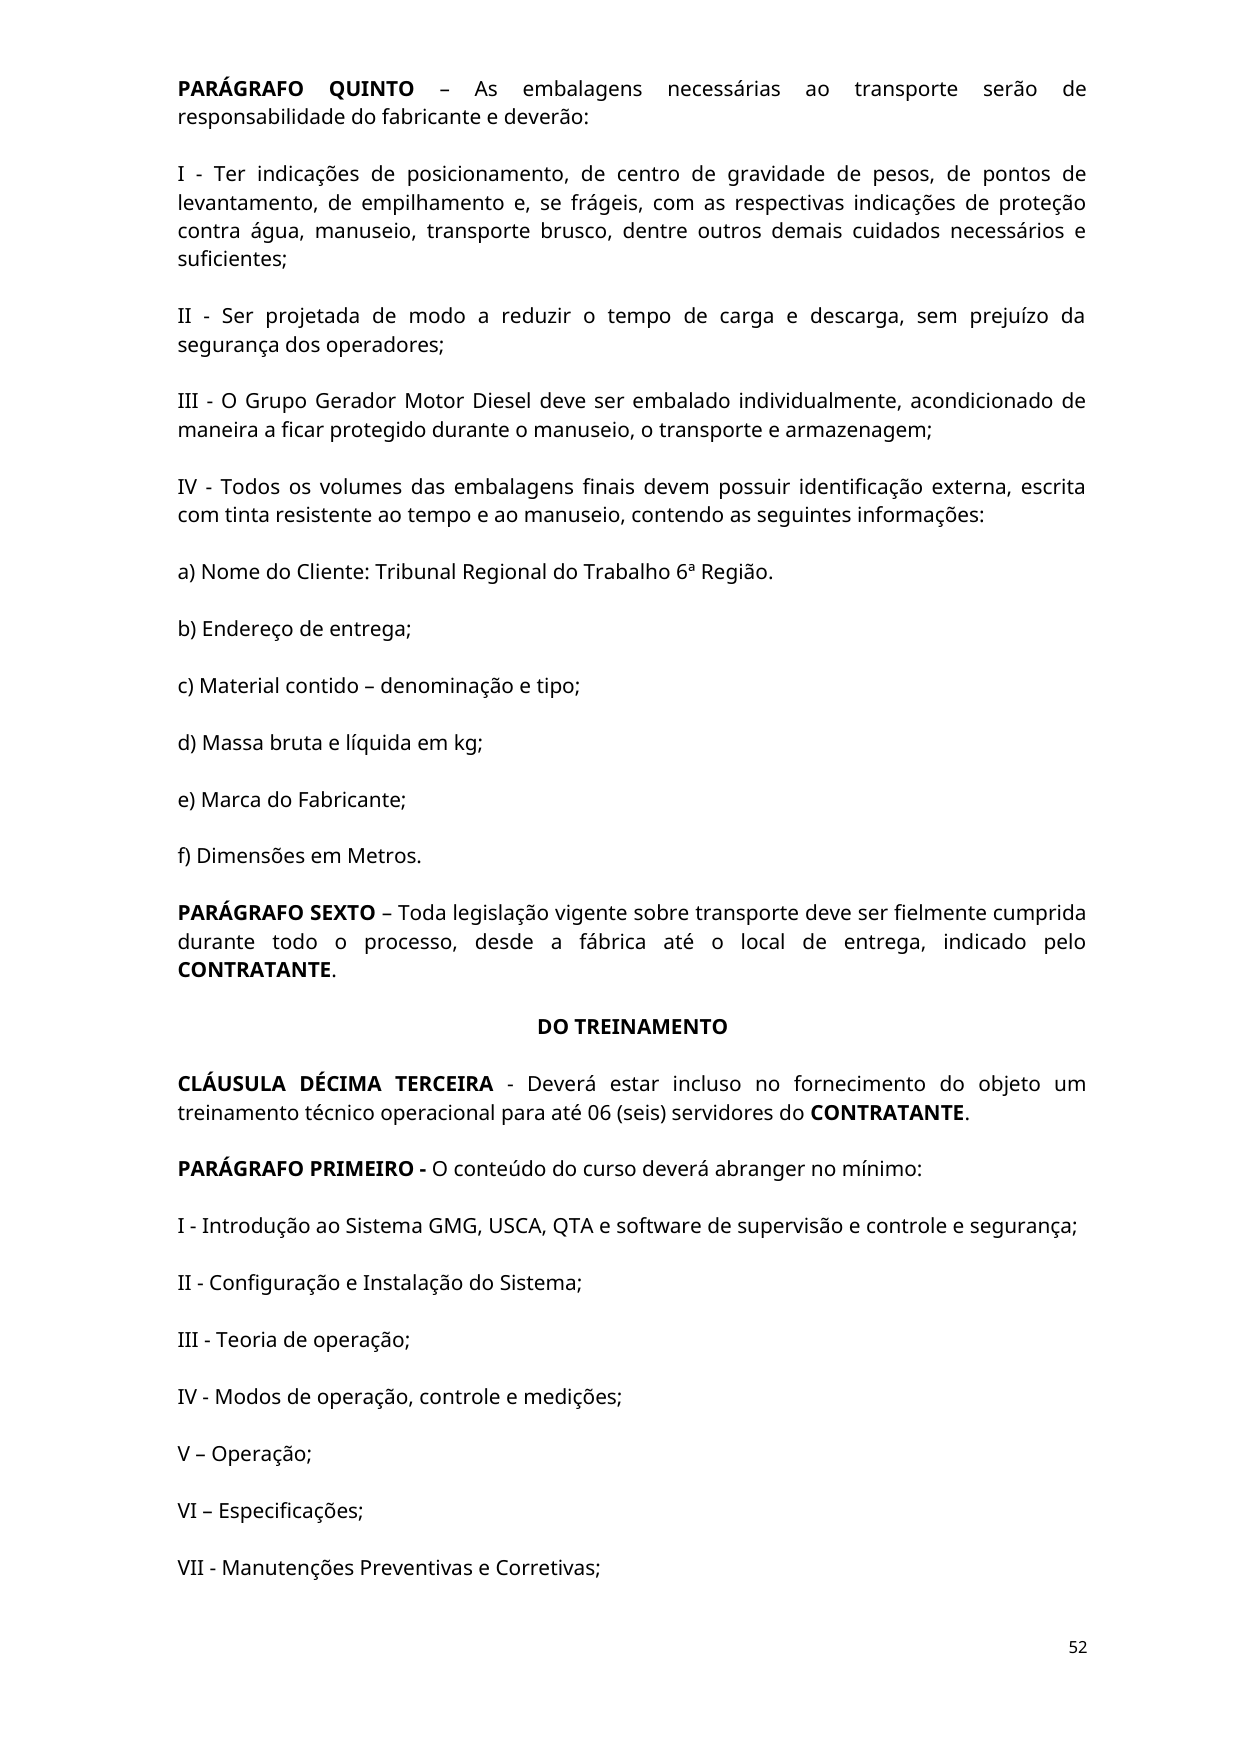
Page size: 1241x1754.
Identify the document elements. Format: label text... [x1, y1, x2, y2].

text e) Marca do Fabricante; [177, 785, 1087, 813]
text IV - Modos de operação, controle e medições; [177, 1382, 1087, 1410]
text III - Teoria de operação; [177, 1325, 1087, 1353]
text I - Introdução ao Sistema GMG, USCA, QTA e software de supervisão e controle e segurança; [177, 1211, 1087, 1240]
text IV - Todos os volumes das embalagens finais devem possuir identificação externa, escrita com tinta resistente ao tempo e ao manuseio, contendo as seguintes informações: [177, 472, 1087, 529]
text CLÁUSULA DÉCIMA TERCEIRA - Deverá estar incluso no fornecimento do objeto um treinamento técnico operacional para até 06 (seis) servidores do CONTRATANTE. [177, 1069, 1087, 1126]
text III - O Grupo Gerador Motor Diesel deve ser embalado individualmente, acondicionado de maneira a ficar protegido durante o manuseio, o transporte e armazenagem; [177, 387, 1087, 443]
text DO TREINAMENTO [177, 1012, 1087, 1041]
text PARÁGRAFO SEXTO – Toda legislação vigente sobre transporte deve ser fielmente cumprida durante todo o processo, desde a fábrica até o local de entrega, indicado pelo CONTRATANTE. [177, 898, 1087, 984]
text PARÁGRAFO PRIMEIRO - O conteúdo do curso deverá abranger no mínimo: [177, 1154, 1087, 1183]
text b) Endereço de entrega; [177, 614, 1087, 643]
text d) Massa bruta e líquida em kg; [177, 728, 1087, 756]
text II - Configuração e Instalação do Sistema; [177, 1268, 1087, 1297]
text a) Nome do Cliente: Tribunal Regional do Trabalho 6ª Região. [177, 557, 1087, 586]
text II - Ser projetada de modo a reduzir o tempo de carga e descarga, sem prejuízo da segurança dos operadores; [177, 301, 1087, 358]
text I - Ter indicações de posicionamento, de centro de gravidade de pesos, de pontos de levantamento, de empilhamento e, se frágeis, com as respectivas indicações de proteção contra água, manuseio, transporte brusco, dentre outros demais cuidados necessários e suficientes; [177, 159, 1087, 273]
text PARÁGRAFO QUINTO – As embalagens necessárias ao transporte serão de responsabilidade do fabricante e deverão: [177, 74, 1087, 131]
text c) Material contido – denominação e tipo; [177, 671, 1087, 699]
text V – Operação; [177, 1439, 1087, 1467]
text VI – Especificações; [177, 1496, 1087, 1524]
text f) Dimensões em Metros. [177, 842, 1087, 870]
text VII - Manutenções Preventivas e Corretivas; [177, 1553, 1087, 1581]
